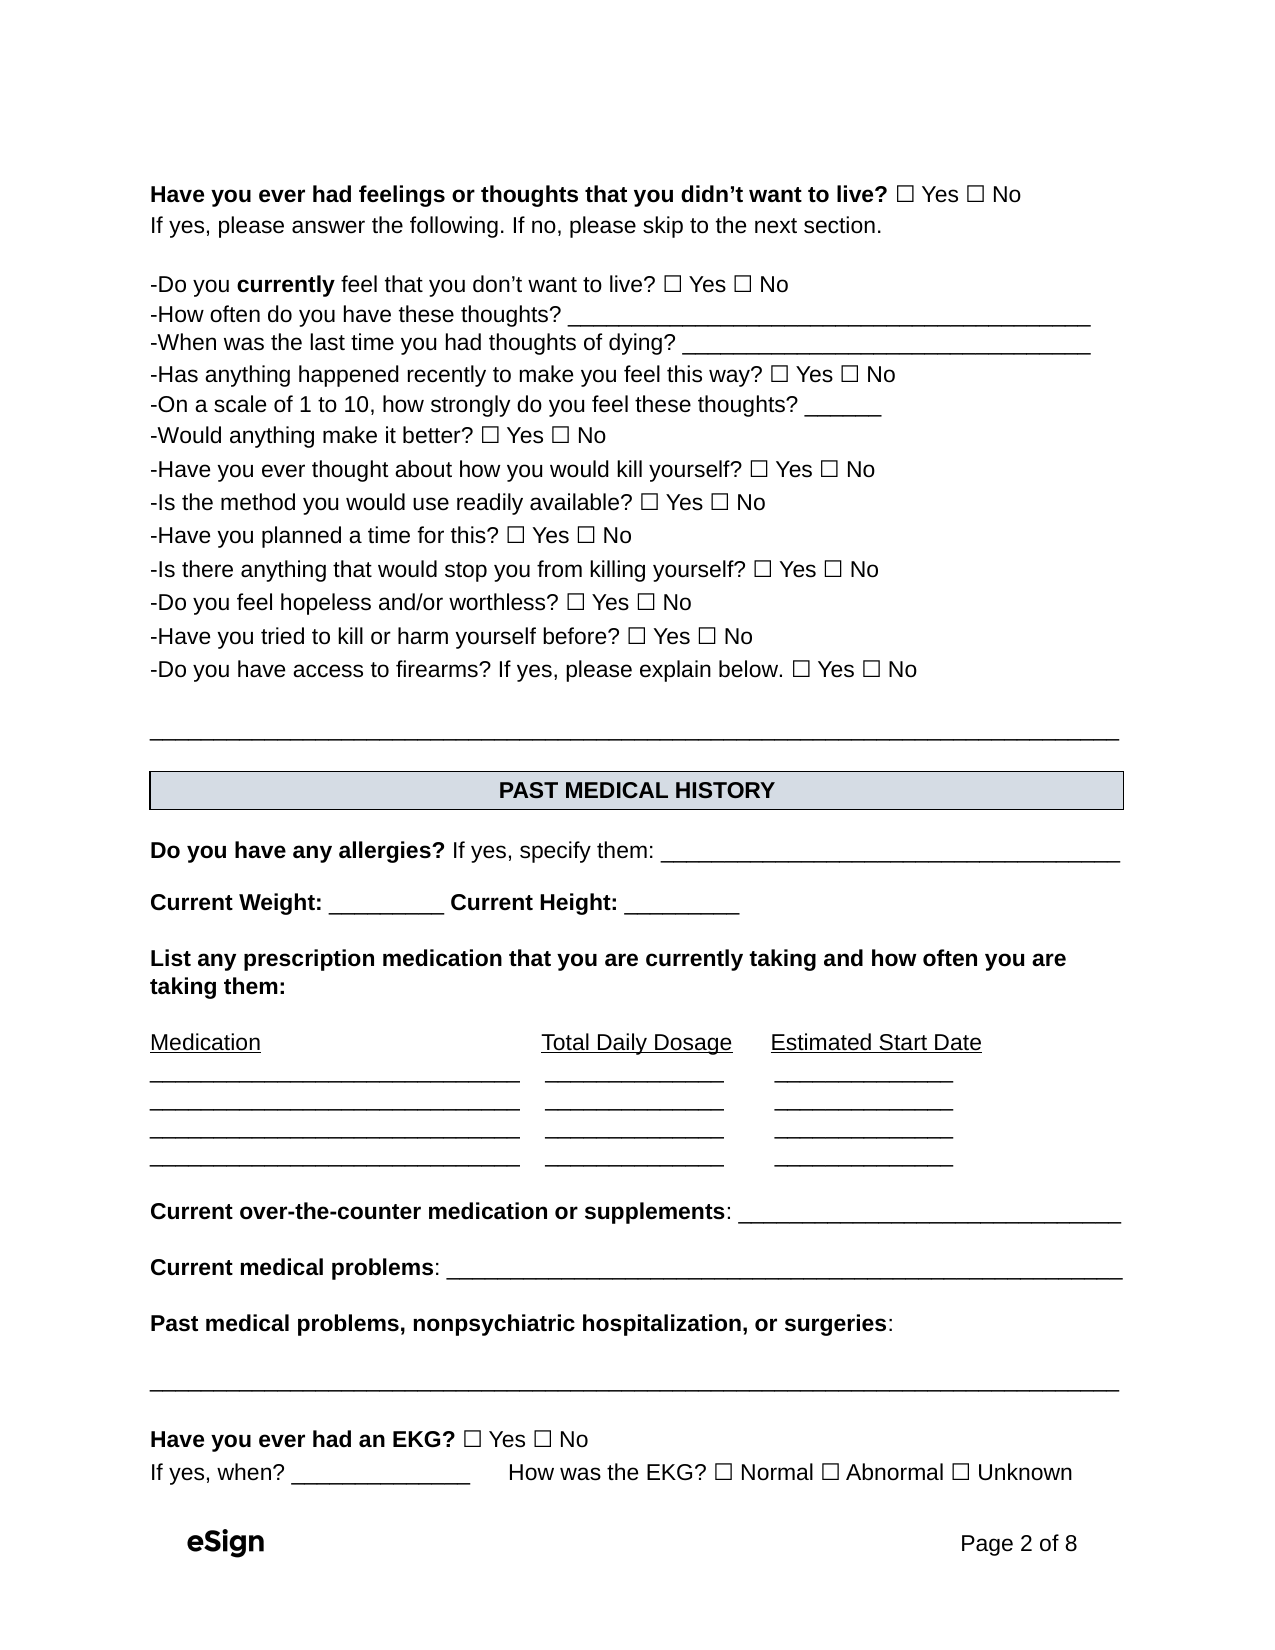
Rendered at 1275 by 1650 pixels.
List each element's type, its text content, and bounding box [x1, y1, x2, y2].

text _____________________________ ______________ ______________ [150, 1113, 1125, 1139]
text _____________________________ ______________ ______________ [150, 1057, 1125, 1083]
text -Is the method you would use readily available? ☐ Yes ☐ No [150, 486, 1125, 517]
text Do you have any allergies? If yes, specify them: ____________________________________ [150, 837, 1125, 863]
text _____________________________ ______________ ______________ [150, 1085, 1125, 1111]
text If yes, when? ______________ How was the EKG? ☐ Normal ☐ Abnormal ☐ Unknown [150, 1456, 1125, 1487]
text Current medical problems: _____________________________________________________ [150, 1254, 1125, 1280]
text -Have you ever thought about how you would kill yourself? ☐ Yes ☐ No [150, 452, 1125, 484]
text -Do you feel hopeless and/or worthless? ☐ Yes ☐ No [150, 586, 1125, 617]
text _____________________________ ______________ ______________ [150, 1141, 1125, 1168]
table_header PAST MEDICAL HISTORY [151, 772, 1123, 809]
text Current over-the-counter medication or supplements: ______________________________ [150, 1198, 1125, 1224]
text Past medical problems, nonpsychiatric hospitalization, or surgeries: [150, 1310, 1125, 1336]
text If yes, please answer the following. If no, please skip to the next section. [150, 212, 1125, 238]
text Have you ever had feelings or thoughts that you didn’t want to live? ☐ Yes ☐ No [150, 178, 1125, 209]
text -Have you planned a time for this? ☐ Yes ☐ No [150, 519, 1125, 551]
text Medication Total Daily Dosage Estimated Start Date [150, 1029, 1125, 1055]
text -On a scale of 1 to 10, how strongly do you feel these thoughts? ______ [150, 391, 1125, 417]
text -Have you tried to kill or harm yourself before? ☐ Yes ☐ No [150, 620, 1125, 651]
text -Has anything happened recently to make you feel this way? ☐ Yes ☐ No [150, 357, 1125, 389]
text -When was the last time you had thoughts of dying? ________________________________ [150, 329, 1125, 356]
text -Would anything make it better? ☐ Yes ☐ No [150, 419, 1125, 450]
text Have you ever had an EKG? ☐ Yes ☐ No [150, 1423, 1125, 1454]
text -Is there anything that would stop you from killing yourself? ☐ Yes ☐ No [150, 553, 1125, 584]
text List any prescription medication that you are currently taking and how often you are taking them: [150, 944, 1125, 999]
text ____________________________________________________________________________ [150, 1366, 1125, 1393]
text -Do you currently feel that you don’t want to live? ☐ Yes ☐ No [150, 268, 1125, 299]
text ____________________________________________________________________________ [150, 715, 1125, 741]
text Current Weight: _________ Current Height: _________ [150, 889, 1125, 916]
text -Do you have access to firearms? If yes, please explain below. ☐ Yes ☐ No [150, 653, 1125, 684]
text -How often do you have these thoughts? _________________________________________ [150, 301, 1125, 328]
